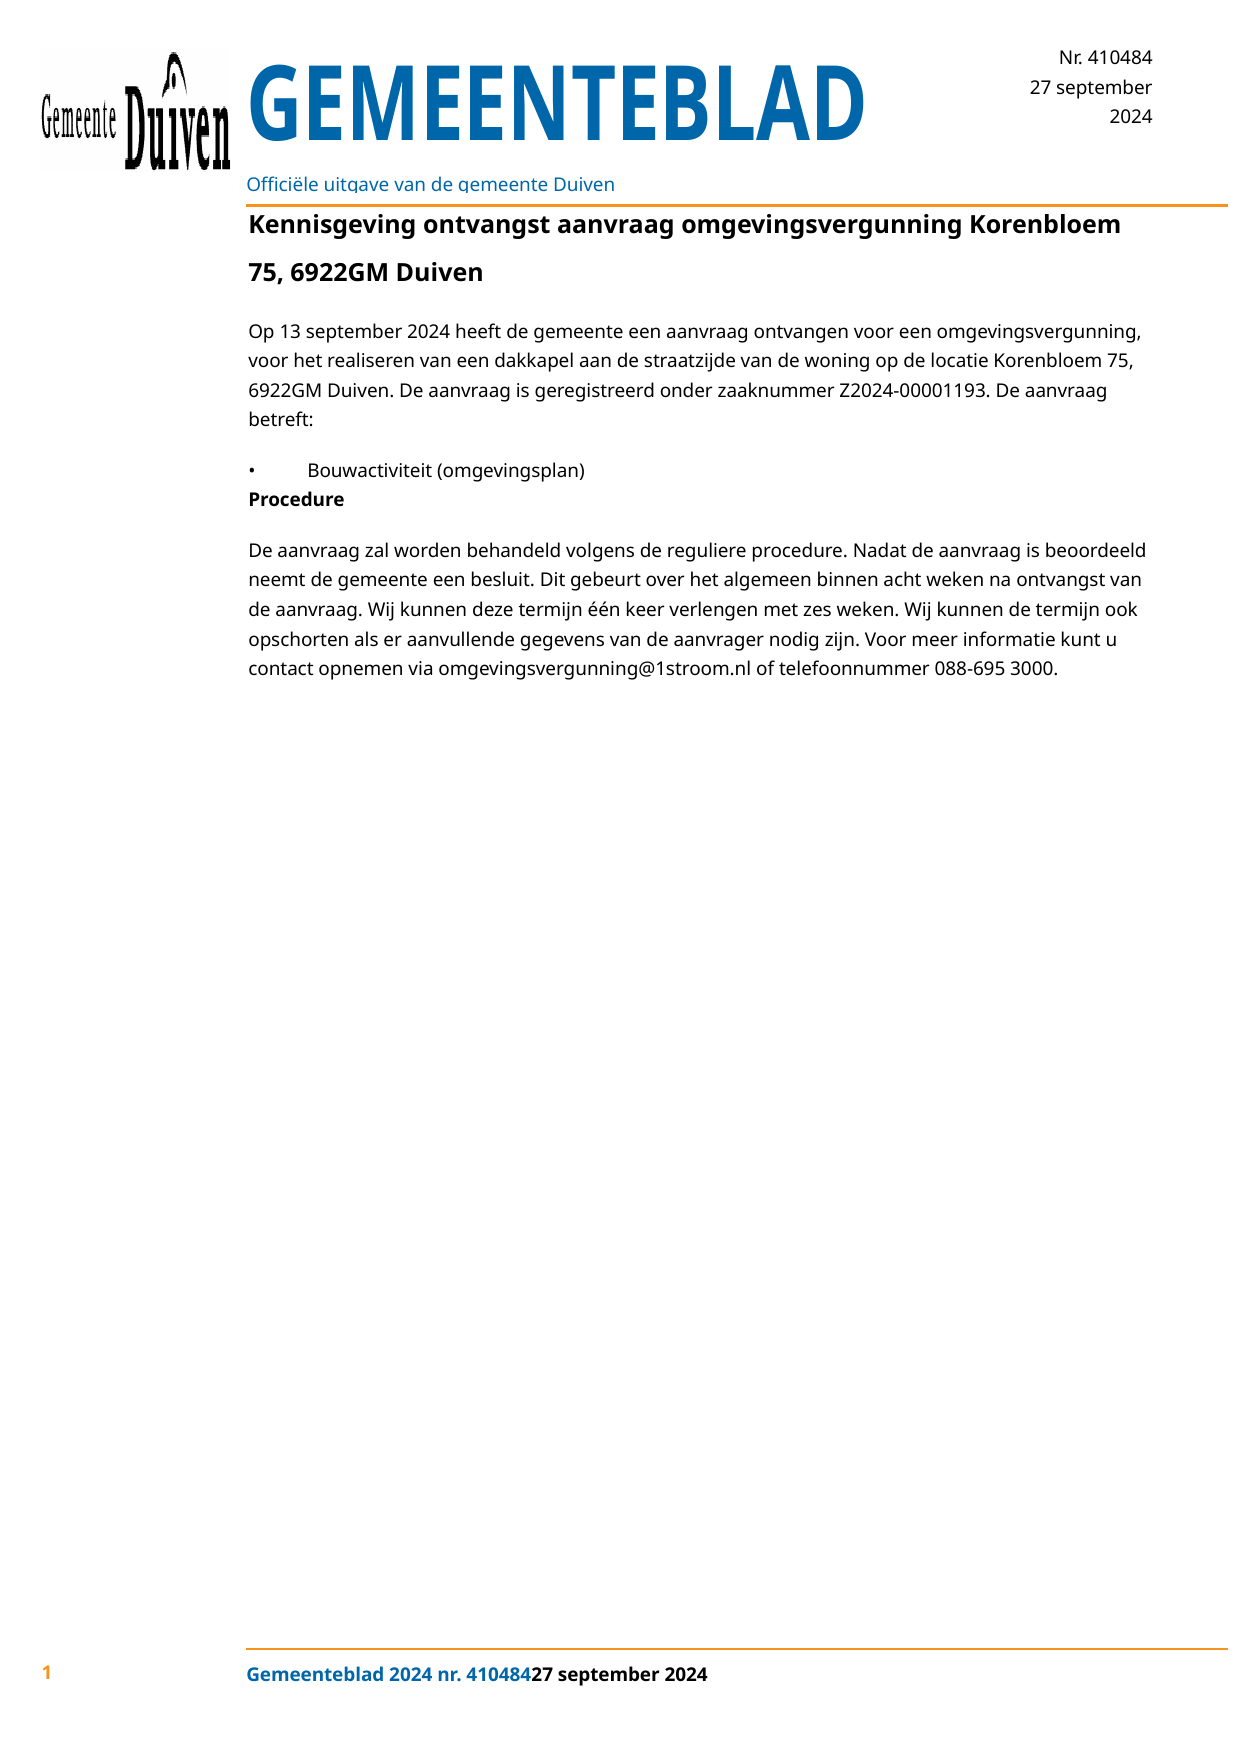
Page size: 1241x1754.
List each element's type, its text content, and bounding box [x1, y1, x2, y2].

picture [41, 47, 231, 172]
text Procedure [248, 487, 1152, 512]
list Bouwactiviteit (omgevingsplan) [248, 457, 1152, 483]
text Kennisgeving ontvangst aanvraag omgevingsvergunning Korenbloem 75, 6922GM Duiven [248, 207, 1152, 288]
text De aanvraag zal worden behandeld volgens de reguliere procedure. Nadat de aanvraag is beoordeeld neemt de gemeente een besluit. Dit gebeurt over het algemeen binnen acht weken na ontvangst van de aanvraag. Wij kunnen deze termijn één keer verlengen met zes weken. Wij kunnen de termijn ook opschorten als er aanvullende gegevens van de aanvrager nodig zijn. Voor meer informatie kunt u contact opnemen via omgevingsvergunning@1stroom.nl of telefoonnummer 088-695 3000. [248, 537, 1152, 681]
text Op 13 september 2024 heeft de gemeente een aanvraag ontvangen voor een omgevingsvergunning, voor het realiseren van een dakkapel aan de straatzijde van de woning op de locatie Korenbloem 75, 6922GM Duiven. De aanvraag is geregistreerd onder zaaknummer Z2024-00001193. De aanvraag betreft: [248, 318, 1152, 432]
